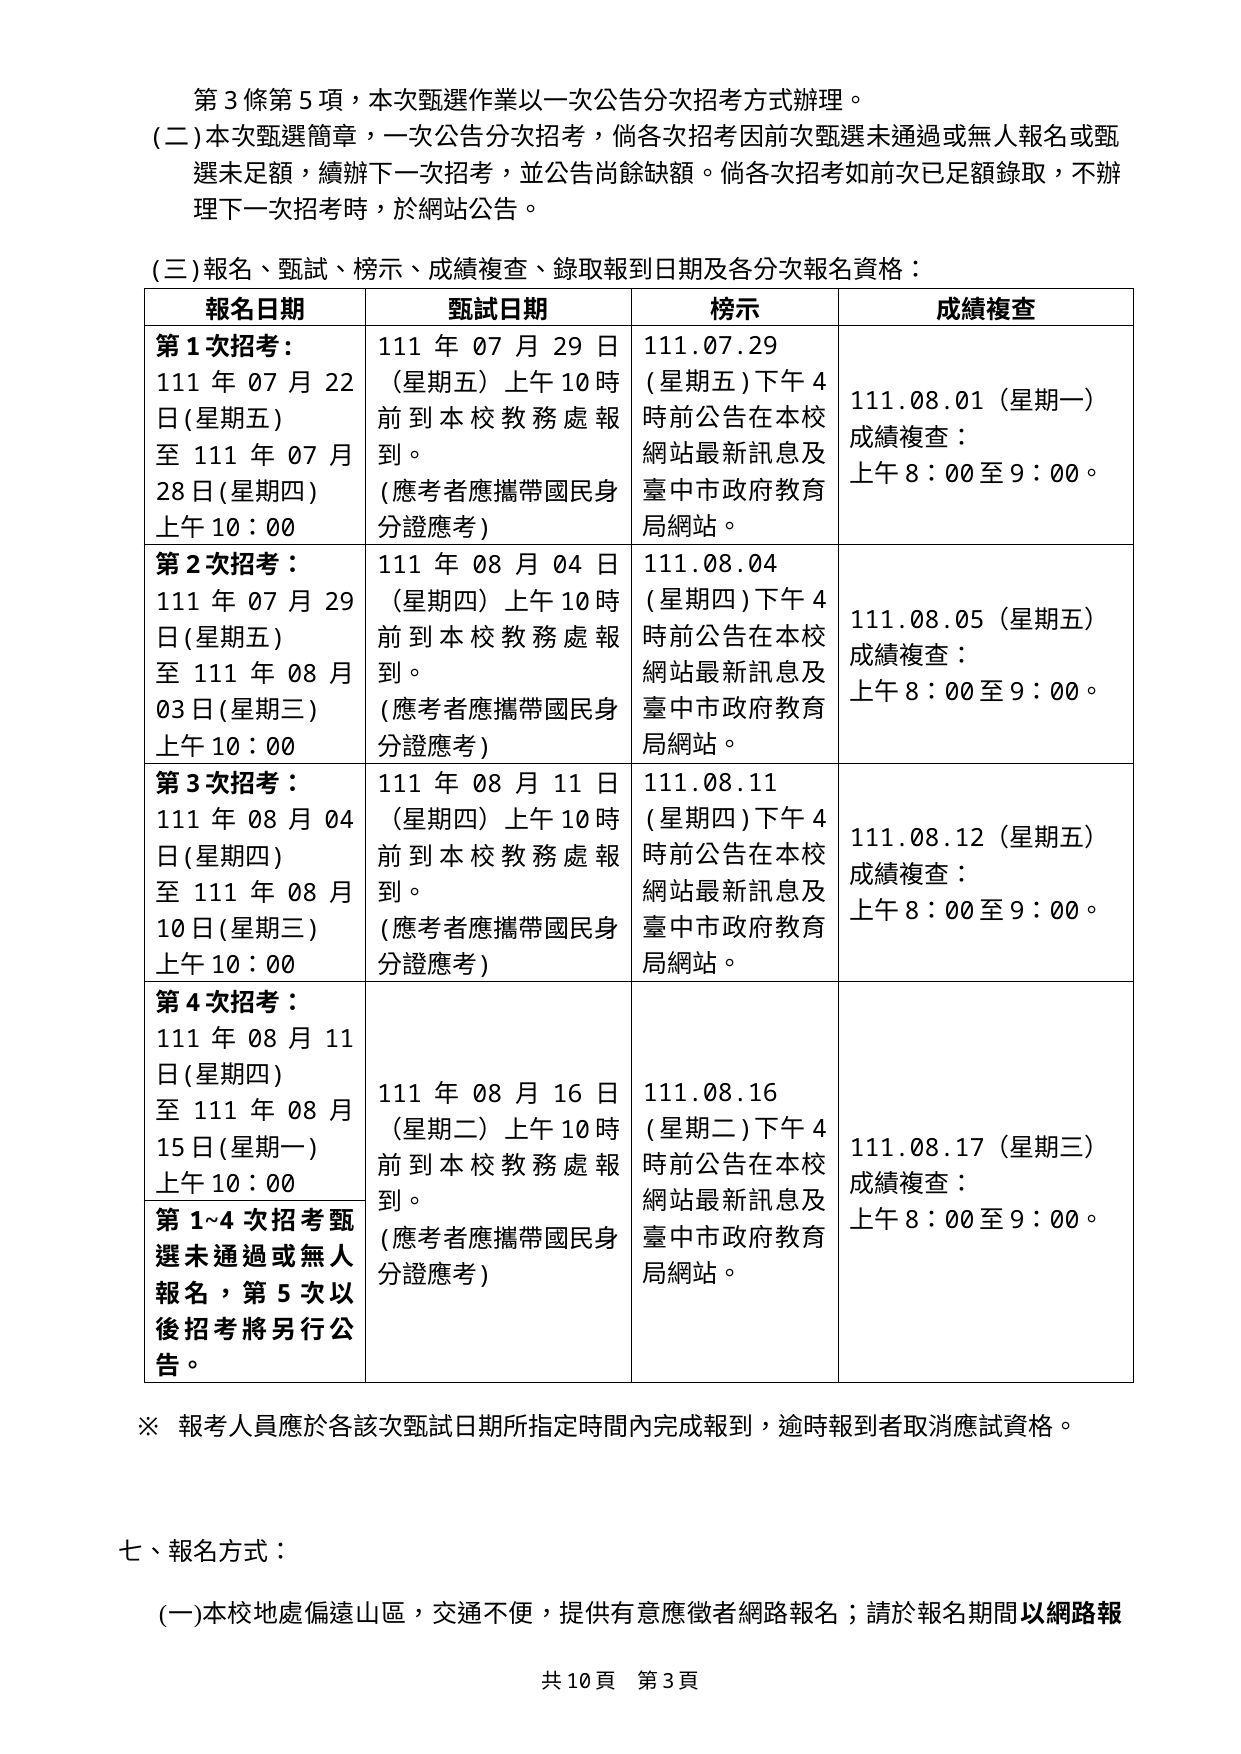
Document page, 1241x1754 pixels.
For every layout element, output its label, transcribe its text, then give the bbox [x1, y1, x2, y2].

table_cell 第4次招考： 111年08月11日(星期四) 至111年08月15日(星期一) 上午10：00 [145, 982, 365, 1199]
table_header 成績複查 [839, 289, 1133, 325]
table_cell 111年08月04日（星期四）上午10時前到本校教務處報到。 (應考者應攜帶國民身分證應考) [366, 545, 631, 762]
text ※ 報考人員應於各該次甄試日期所指定時間內完成報到，逾時報到者取消應試資格。 [118, 1383, 1122, 1445]
table_cell 第2次招考： 111年07月29日(星期五) 至111年08月03日(星期三) 上午10：00 [145, 545, 365, 762]
text (三)報名、甄試、榜示、成績複查、錄取報到日期及各分次報名資格： [118, 226, 1122, 288]
table_cell 第1~4次招考甄選未通過或無人報名，第5次以後招考將另行公告。 [145, 1201, 365, 1382]
table_cell 111.08.05（星期五） 成績複查： 上午8：00至9：00。 [839, 545, 1133, 762]
table_header 甄試日期 [366, 289, 631, 325]
table_cell 111年07月29日（星期五）上午10時前到本校教務處報到。 (應考者應攜帶國民身分證應考) [366, 326, 631, 544]
table_cell 第3次招考： 111年08月04日(星期四) 至111年08月10日(星期三) 上午10：00 [145, 764, 365, 981]
table_cell 第1次招考: 111年07月22日(星期五) 至111年07月28日(星期四) 上午10：00 [145, 326, 365, 544]
table_cell 111.08.17（星期三） 成績複查： 上午8：00至9：00。 [839, 982, 1133, 1382]
table_cell 111.08.12（星期五） 成績複查： 上午8：00至9：00。 [839, 764, 1133, 981]
table_cell 111.07.29 (星期五)下午4時前公告在本校網站最新訊息及臺中市政府教育局網站。 [632, 326, 838, 544]
text (一)本校地處偏遠山區，交通不便，提供有意應徵者網路報名；請於報名期間以網路報 [118, 1570, 1122, 1633]
table_cell 111.08.04 (星期四)下午4時前公告在本校網站最新訊息及臺中市政府教育局網站。 [632, 545, 838, 762]
table_cell 111.08.11 (星期四)下午4時前公告在本校網站最新訊息及臺中市政府教育局網站。 [632, 764, 838, 981]
text (二)本次甄選簡章，一次公告分次招考，倘各次招考因前次甄選未通過或無人報名或甄選未足額，續辦下一次招考，並公告尚餘缺額。倘各次招考如前次已足額錄取，不辦理下一次招考時，於網站公告。 [118, 117, 1122, 226]
table_cell 111.08.16 (星期二)下午4時前公告在本校網站最新訊息及臺中市政府教育局網站。 [632, 982, 838, 1382]
table_cell 111.08.01（星期一） 成績複查： 上午8：00至9：00。 [839, 326, 1133, 544]
table_header 榜示 [632, 289, 838, 325]
table_cell 111年08月16日（星期二）上午10時前到本校教務處報到。 (應考者應攜帶國民身分證應考) [366, 982, 631, 1382]
table_cell 111年08月11日（星期四）上午10時前到本校教務處報到。 (應考者應攜帶國民身分證應考) [366, 764, 631, 981]
text 七、報名方式： [118, 1508, 1122, 1570]
text 第3條第5項，本次甄選作業以一次公告分次招考方式辦理。 [118, 81, 1122, 117]
table_header 報名日期 [145, 289, 365, 325]
